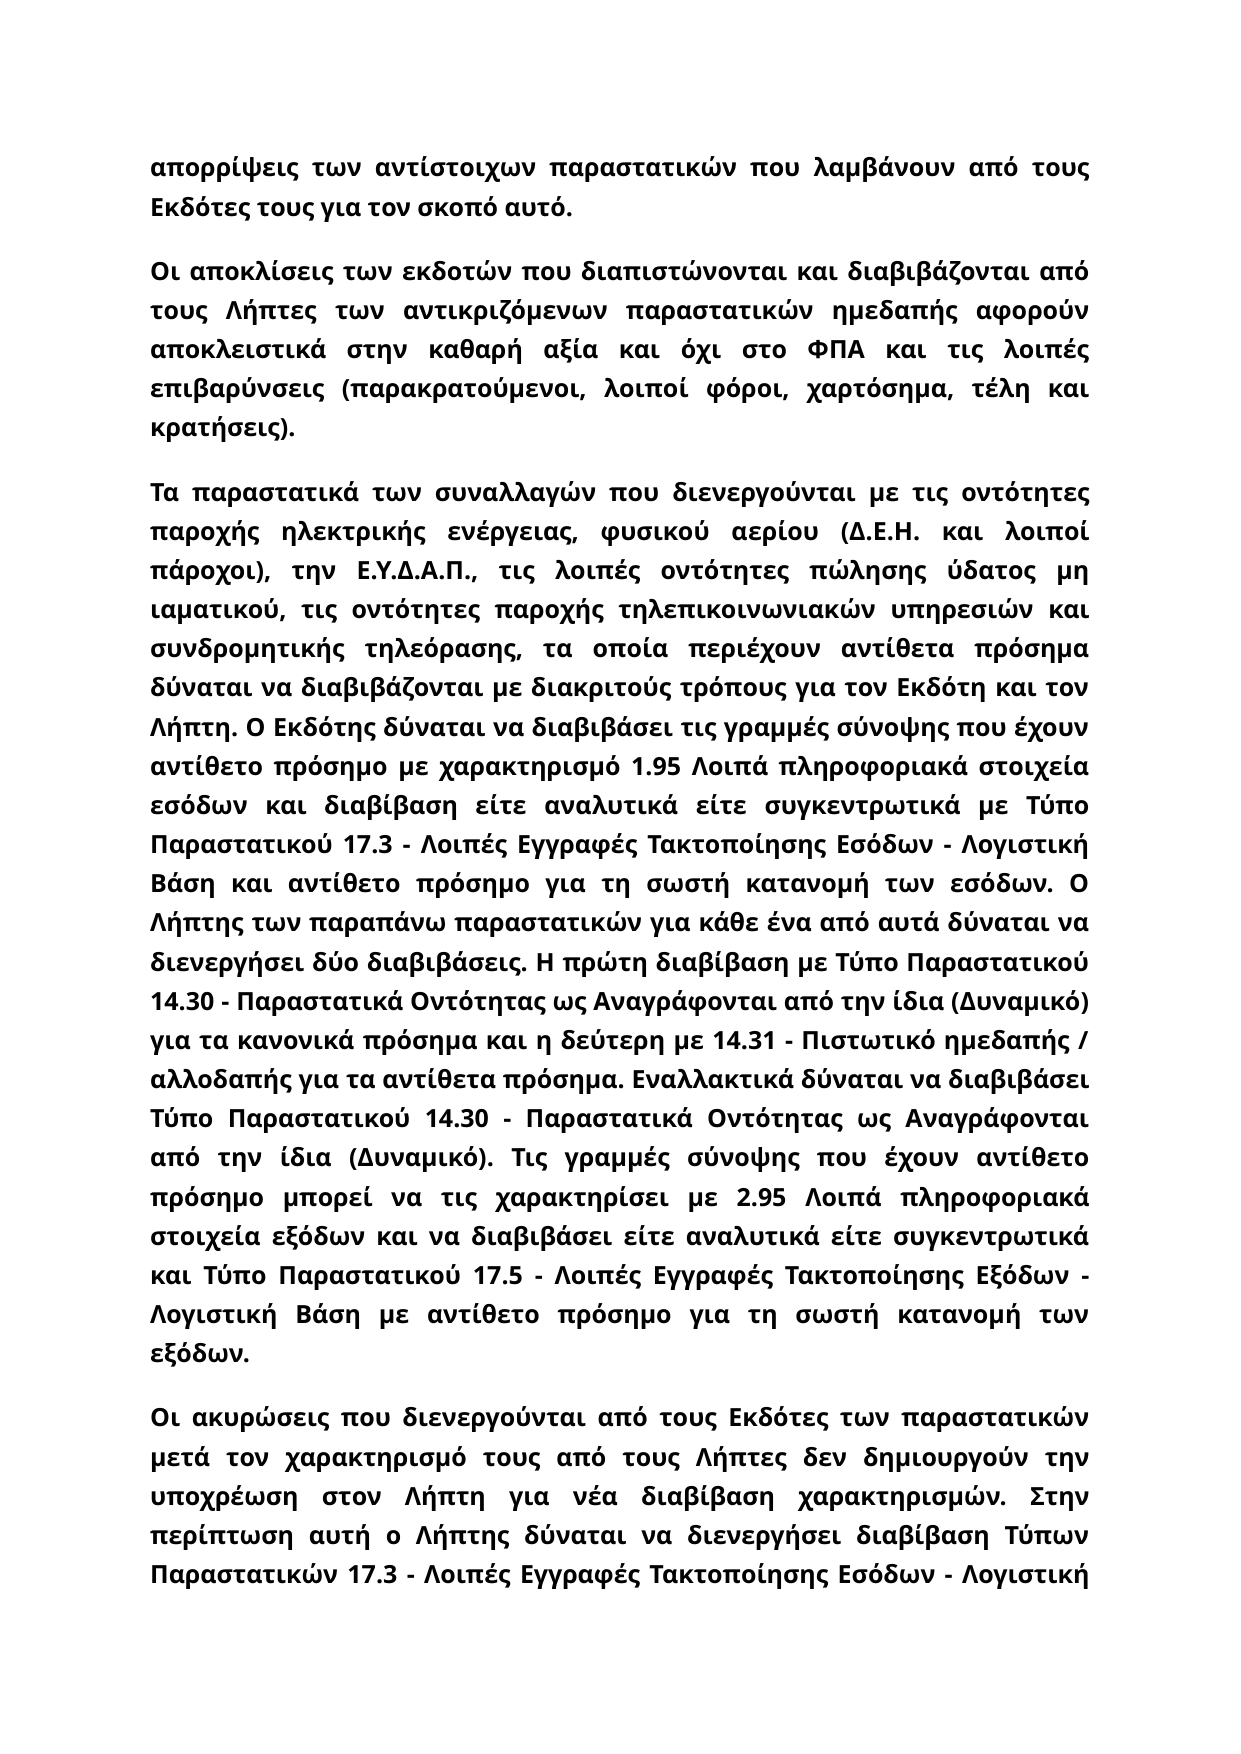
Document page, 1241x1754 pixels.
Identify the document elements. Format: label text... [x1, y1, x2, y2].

text Οι ακυρώσεις που διενεργούνται από τους Εκδότες των παραστατικών μετά τον χαρακτηρισμό τους από τους Λήπτες δεν δημιουργούν την υποχρέωση στον Λήπτη για νέα διαβίβαση χαρακτηρισμών. Στην περίπτωση αυτή ο Λήπτης δύναται να διενεργήσει διαβίβαση Τύπων Παραστατικών 17.3 - Λοιπές Εγγραφές Τακτοποίησης Εσόδων - Λογιστική [150, 1400, 1090, 1591]
text Τα παραστατικά των συναλλαγών που διενεργούνται με τις οντότητες παροχής ηλεκτρικής ενέργειας, φυσικού αερίου (Δ.Ε.Η. και λοιποί πάροχοι), την Ε.Υ.Δ.Α.Π., τις λοιπές οντότητες πώλησης ύδατος μη ιαματικού, τις οντότητες παροχής τηλεπικοινωνιακών υπηρεσιών και συνδρομητικής τηλεόρασης, τα οποία περιέχουν αντίθετα πρόσημα δύναται να διαβιβάζονται με διακριτούς τρόπους για τον Εκδότη και τον Λήπτη. Ο Εκδότης δύναται να διαβιβάσει τις γραμμές σύνοψης που έχουν αντίθετο πρόσημο με χαρακτηρισμό 1.95 Λοιπά πληροφοριακά στοιχεία εσόδων και διαβίβαση είτε αναλυτικά είτε συγκεντρωτικά με Τύπο Παραστατικού 17.3 - Λοιπές Εγγραφές Τακτοποίησης Εσόδων - Λογιστική Βάση και αντίθετο πρόσημο για τη σωστή κατανομή των εσόδων. Ο Λήπτης των παραπάνω παραστατικών για κάθε ένα από αυτά δύναται να διενεργήσει δύο διαβιβάσεις. Η πρώτη διαβίβαση με Τύπο Παραστατικού 14.30 - Παραστατικά Οντότητας ως Αναγράφονται από την ίδια (Δυναμικό) για τα κανονικά πρόσημα και η δεύτερη με 14.31 - Πιστωτικό ημεδαπής / αλλοδαπής για τα αντίθετα πρόσημα. Εναλλακτικά δύναται να διαβιβάσει Τύπο Παραστατικού 14.30 - Παραστατικά Οντότητας ως Αναγράφονται από την ίδια (Δυναμικό). Τις γραμμές σύνοψης που έχουν αντίθετο πρόσημο μπορεί να τις χαρακτηρίσει με 2.95 Λοιπά πληροφοριακά στοιχεία εξόδων και να διαβιβάσει είτε αναλυτικά είτε συγκεντρωτικά και Τύπο Παραστατικού 17.5 - Λοιπές Εγγραφές Τακτοποίησης Εξόδων - Λογιστική Βάση με αντίθετο πρόσημο για τη σωστή κατανομή των εξόδων. [150, 474, 1090, 1370]
text Οι αποκλίσεις των εκδοτών που διαπιστώνονται και διαβιβάζονται από τους Λήπτες των αντικριζόμενων παραστατικών ημεδαπής αφορούν αποκλειστικά στην καθαρή αξία και όχι στο ΦΠΑ και τις λοιπές επιβαρύνσεις (παρακρατούμενοι, λοιποί φόροι, χαρτόσημα, τέλη και κρατήσεις). [150, 253, 1090, 444]
text απορρίψεις των αντίστοιχων παραστατικών που λαμβάνουν από τους Εκδότες τους για τον σκοπό αυτό. [150, 150, 1090, 223]
